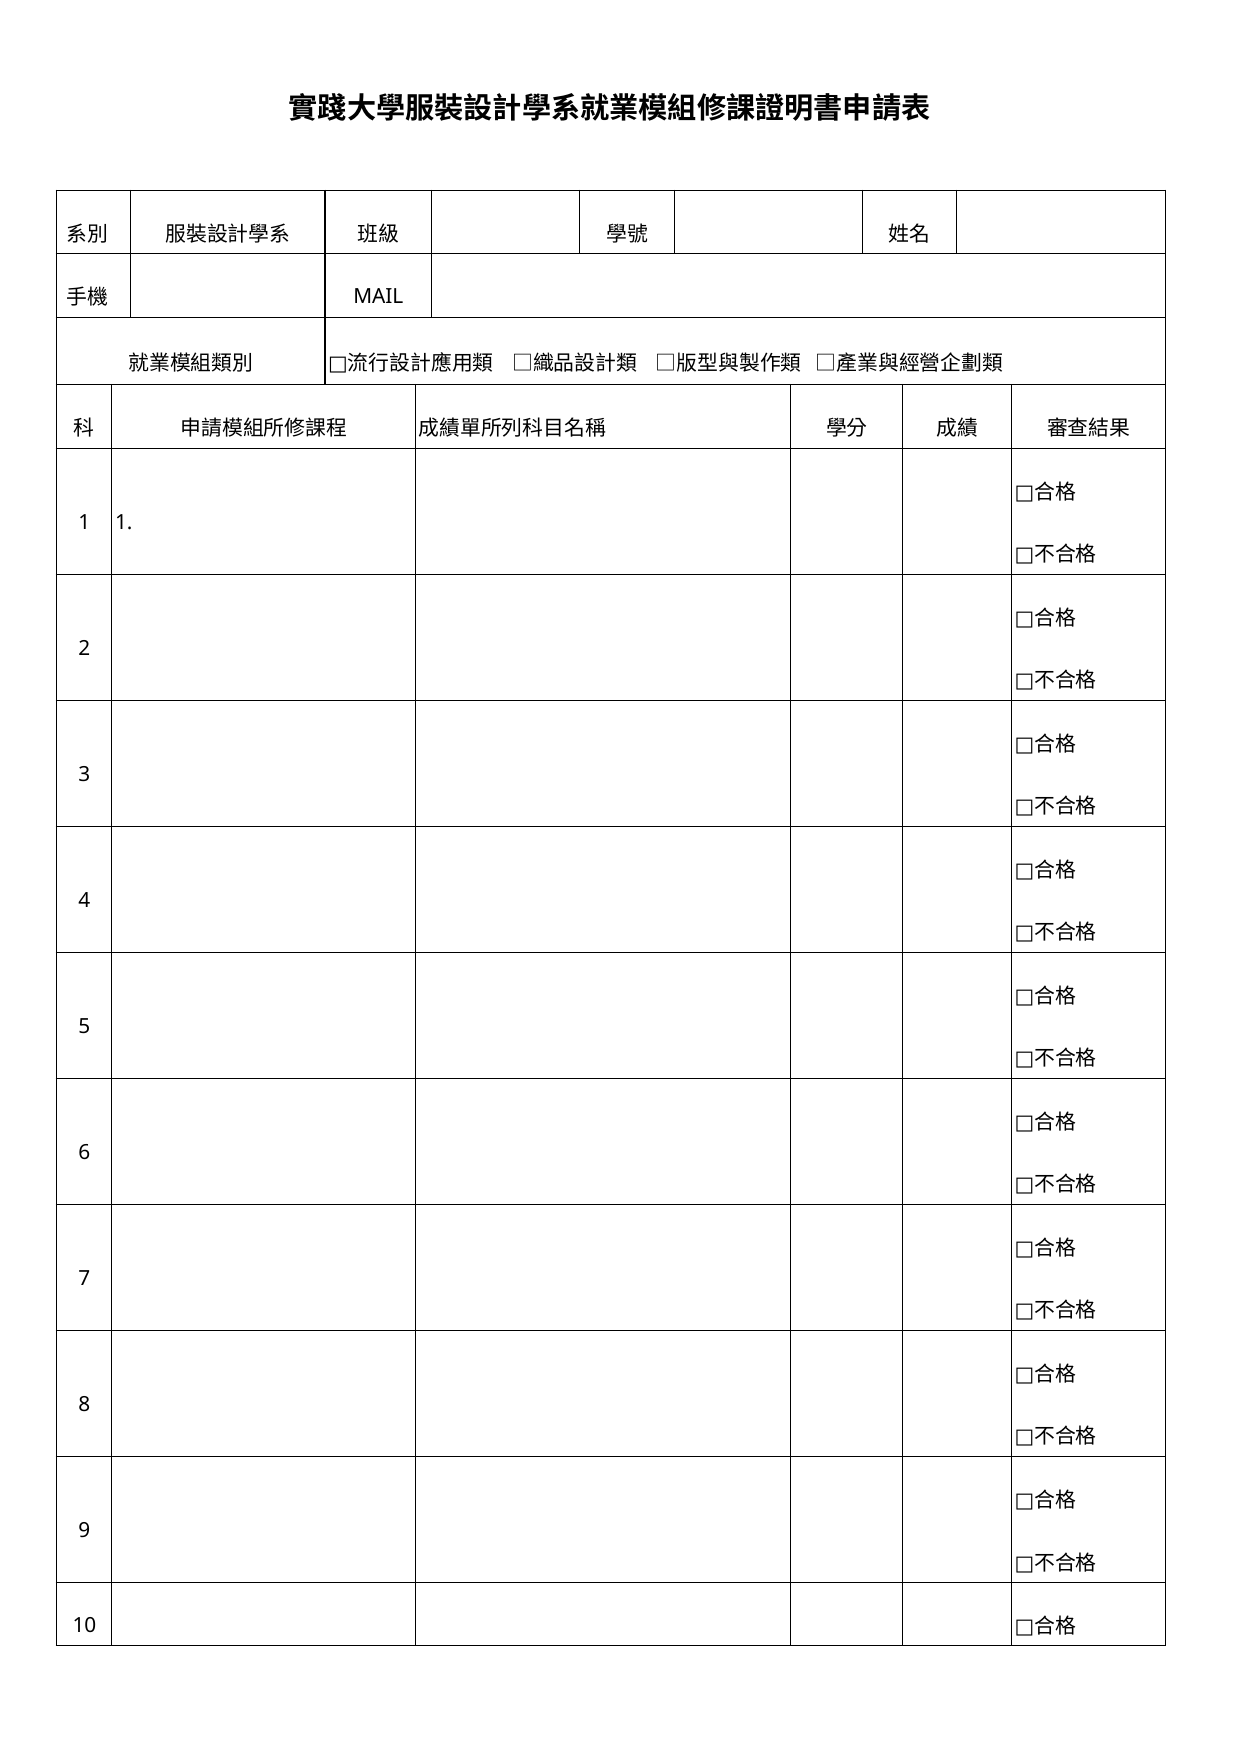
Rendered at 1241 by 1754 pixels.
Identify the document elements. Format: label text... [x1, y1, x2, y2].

table_cell [112, 1331, 415, 1456]
table_cell 2 [57, 575, 111, 699]
table_cell [416, 1331, 790, 1456]
table_cell [416, 1079, 790, 1204]
table_cell [112, 575, 415, 699]
table_cell [416, 701, 790, 826]
table_cell 6 [57, 1079, 111, 1204]
table_cell [791, 575, 902, 699]
table_cell [903, 701, 1011, 826]
table_cell □合格 □不合格 [1012, 827, 1165, 952]
table_cell [416, 1583, 790, 1645]
table_cell 10 [57, 1583, 111, 1645]
table_cell [791, 827, 902, 952]
table_cell 手機 [57, 254, 130, 317]
table_cell 成績 [903, 385, 1011, 447]
table_cell □合格 □不合格 [1012, 1205, 1165, 1330]
table_cell 就業模組類別 [57, 318, 324, 384]
table_cell [112, 1457, 415, 1582]
table_cell [903, 1205, 1011, 1330]
table_cell 9 [57, 1457, 111, 1582]
table_cell □合格 □不合格 [1012, 1331, 1165, 1456]
table_cell [131, 254, 324, 317]
table_cell [416, 1205, 790, 1330]
table_cell □合格 [1012, 1583, 1165, 1645]
table_cell 科 [57, 385, 111, 447]
table_cell □流行設計應用類 □織品設計類 □版型與製作類 □產業與經營企劃類 [326, 318, 1165, 384]
table_cell [416, 827, 790, 952]
table_cell 7 [57, 1205, 111, 1330]
table_cell [903, 953, 1011, 1078]
table_cell [112, 1205, 415, 1330]
table_cell □合格 □不合格 [1012, 1457, 1165, 1582]
table_cell 1 [57, 449, 111, 573]
table_header 服裝設計學系 [131, 191, 324, 253]
table_cell MAIL [326, 254, 431, 317]
table_cell [416, 953, 790, 1078]
table_header 學號 [580, 191, 674, 253]
table_cell [903, 1331, 1011, 1456]
table_header 姓名 [863, 191, 956, 253]
table_cell □合格 □不合格 [1012, 449, 1165, 573]
table_cell 申請模組所修課程 [112, 385, 415, 447]
table_cell [112, 953, 415, 1078]
table_cell [791, 1583, 902, 1645]
table_header 班級 [326, 191, 431, 253]
table_cell [791, 701, 902, 826]
table_cell □合格 □不合格 [1012, 575, 1165, 699]
table_header [957, 191, 1165, 253]
table_cell □合格 □不合格 [1012, 1079, 1165, 1204]
table_cell [416, 449, 790, 573]
table_cell [791, 1331, 902, 1456]
table_cell 審查結果 [1012, 385, 1165, 447]
table_cell 成績單所列科目名稱 [416, 385, 790, 447]
table_cell [112, 701, 415, 826]
table_cell [903, 1079, 1011, 1204]
table_cell [791, 953, 902, 1078]
table_cell [112, 449, 415, 573]
table_cell [903, 1583, 1011, 1645]
table_cell 3 [57, 701, 111, 826]
table_cell [791, 1079, 902, 1204]
table_cell [791, 1457, 902, 1582]
table_cell 5 [57, 953, 111, 1078]
table_header [432, 191, 579, 253]
table_cell 4 [57, 827, 111, 952]
table_cell [416, 575, 790, 699]
table_cell [112, 827, 415, 952]
table_cell [903, 827, 1011, 952]
table_cell □合格 □不合格 [1012, 953, 1165, 1078]
table_cell [903, 575, 1011, 699]
table_cell [416, 1457, 790, 1582]
table_header [675, 191, 862, 253]
table_cell [903, 449, 1011, 573]
table_cell [112, 1583, 415, 1645]
table_cell [791, 1205, 902, 1330]
table_cell 學分 [791, 385, 902, 447]
text 實踐大學服裝設計學系就業模組修課證明書申請表 [56, 64, 1162, 127]
table_cell [112, 1079, 415, 1204]
table_cell [432, 254, 1165, 317]
table_cell □合格 □不合格 [1012, 701, 1165, 826]
table_cell 8 [57, 1331, 111, 1456]
table_cell [903, 1457, 1011, 1582]
table_header 系別 [57, 191, 130, 253]
table_cell [791, 449, 902, 573]
